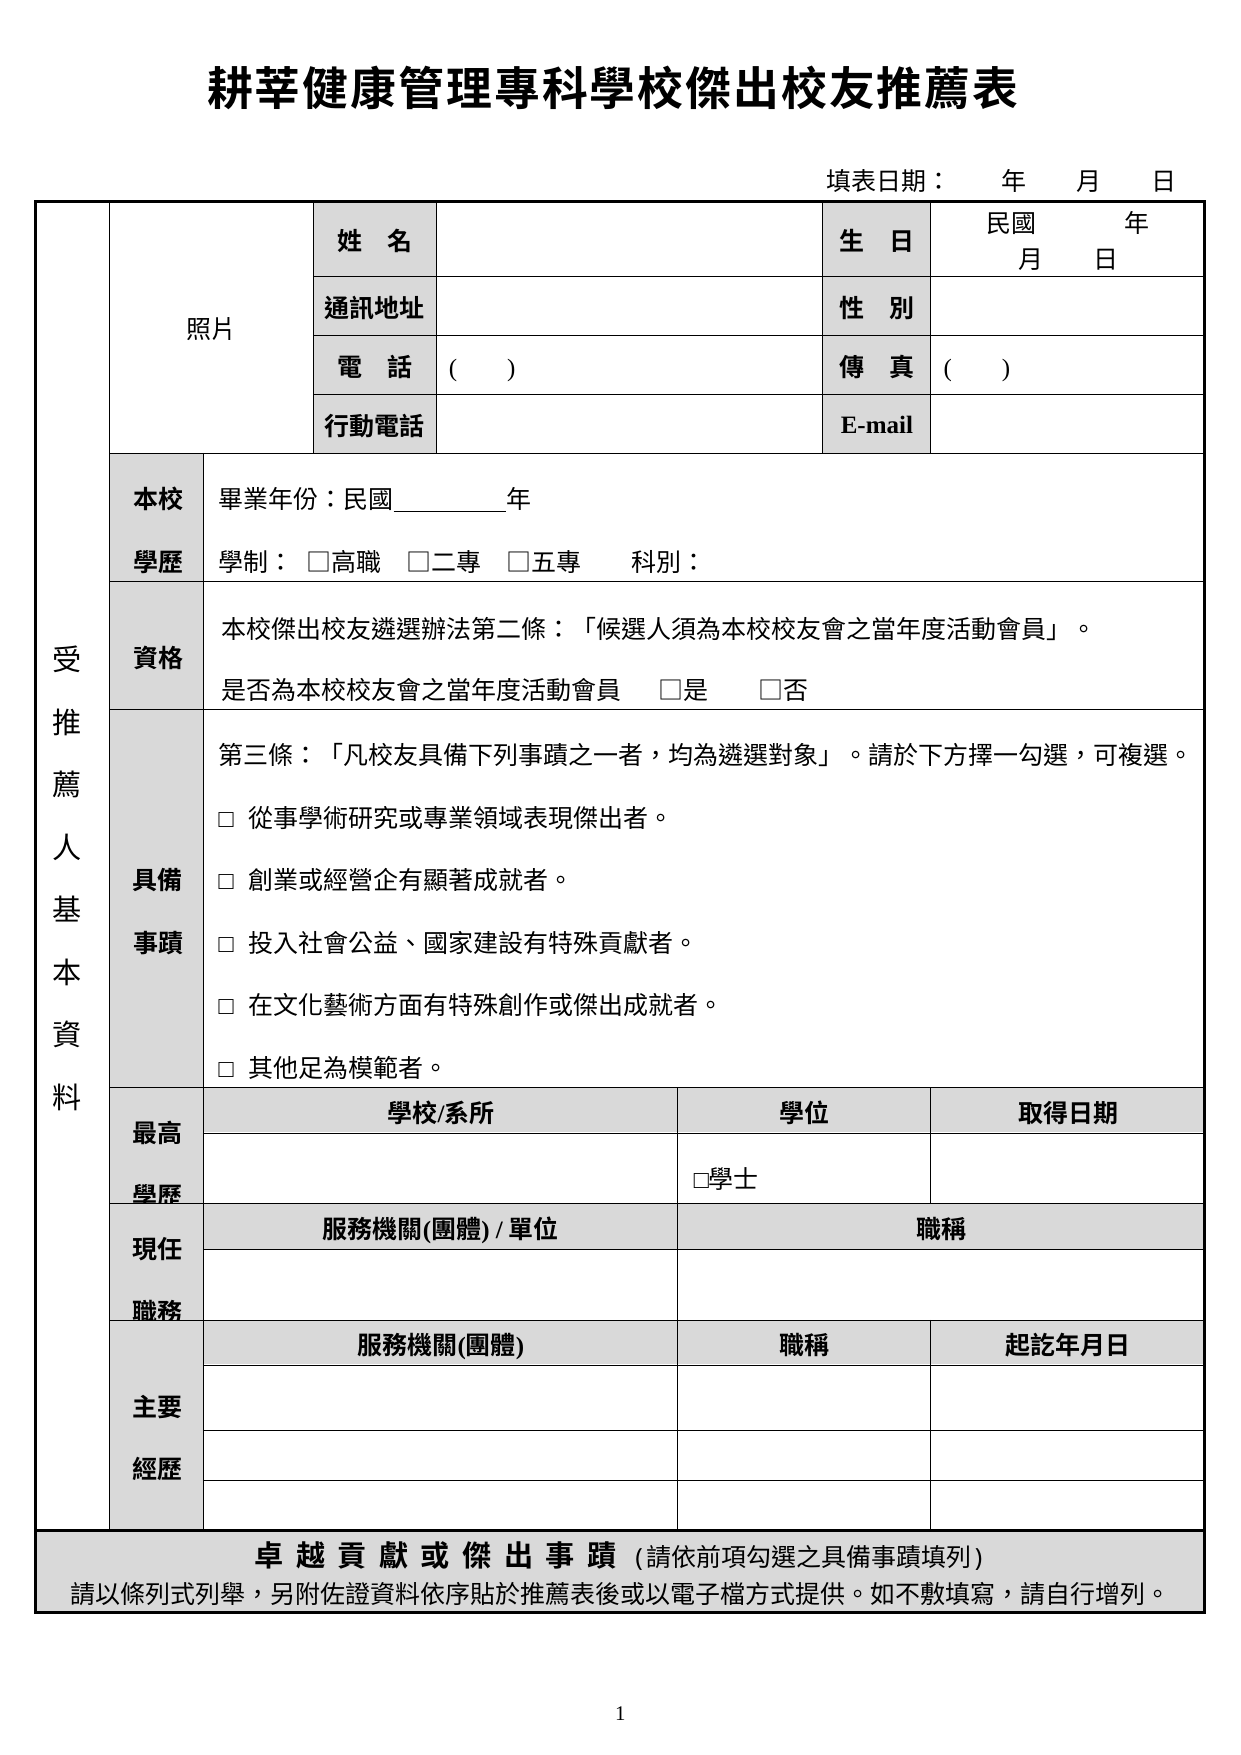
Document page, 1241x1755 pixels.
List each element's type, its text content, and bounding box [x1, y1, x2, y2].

table_cell 畢業年份：民國 年 學制： □高職 □二專 □五專 科別： [204, 454, 1203, 581]
table_cell [437, 277, 822, 335]
table_cell [204, 1250, 677, 1320]
table_cell 起訖年月日 [931, 1321, 1203, 1364]
table_cell 性 別 [823, 277, 930, 335]
table_cell 取得日期 [931, 1088, 1203, 1132]
table_header 生 日 [823, 203, 930, 276]
table_cell 現任 職務 [110, 1204, 203, 1320]
table_cell ( ) [437, 336, 822, 394]
table_header 照片 [110, 203, 313, 453]
table_cell [931, 1134, 1203, 1203]
table_cell [678, 1481, 930, 1529]
table_cell [437, 395, 822, 453]
table_header 民國 年 月 日 [931, 203, 1203, 276]
table_cell 資格 [110, 582, 203, 709]
table_cell [204, 1134, 677, 1203]
table_cell 學位 [678, 1088, 930, 1132]
table_header 姓 名 [314, 203, 436, 276]
table_cell E-mail [823, 395, 930, 453]
table_cell [931, 1481, 1203, 1529]
text 填表日期： 年 月 日 [37, 138, 1189, 200]
table_cell [931, 1366, 1203, 1430]
table_cell 最高 學歷 [110, 1088, 203, 1203]
table_cell [678, 1250, 1203, 1320]
table_cell [204, 1431, 677, 1480]
table_cell 服務機關(團體) / 單位 [204, 1204, 677, 1249]
table_cell 具備 事蹟 [110, 710, 203, 1087]
table_cell [931, 1431, 1203, 1480]
table_cell 職稱 [678, 1204, 1203, 1249]
table_cell [931, 277, 1203, 335]
table_cell 服務機關(團體) [204, 1321, 677, 1364]
table_cell 本校學歷 [110, 454, 203, 581]
table_cell 職稱 [678, 1321, 930, 1364]
table_cell ( ) [931, 336, 1203, 394]
table_cell 卓越貢獻或傑出事蹟 (請依前項勾選之具備事蹟填列) 請以條列式列舉，另附佐證資料依序貼於推薦表後或以電子檔方式提供。如不敷填寫，請自行增列。 [37, 1532, 1203, 1611]
table_cell 第三條：「凡校友具備下列事蹟之一者，均為遴選對象」。請於下方擇一勾選，可複選。 □ 從事學術研究或專業領域表現傑出者。 □ 創業或經營企有顯著成就者。 □ 投入社會公益、國家建設有特殊貢獻者。 □ 在文化藝術方面有特殊創作或傑出成就者。 □ 其他足為模範者。 [204, 710, 1203, 1087]
table_header [437, 203, 822, 276]
table_cell [678, 1431, 930, 1480]
table_cell 傳 真 [823, 336, 930, 394]
table_cell 電 話 [314, 336, 436, 394]
table_cell □學士 □碩士班 □博士班 [678, 1134, 930, 1203]
table_cell 主要經歷 [110, 1321, 203, 1529]
table_cell [678, 1366, 930, 1430]
table_cell 通訊地址 [314, 277, 436, 335]
table_cell [204, 1481, 677, 1529]
text 耕莘健康管理專科學校傑出校友推薦表 [37, 52, 1189, 119]
table_cell [204, 1366, 677, 1430]
table_cell 本校傑出校友遴選辦法第二條：「候選人須為本校校友會之當年度活動會員」。 是否為本校校友會之當年度活動會員 □是 □否 [204, 582, 1203, 709]
table_cell 學校/系所 [204, 1088, 677, 1132]
table_cell [931, 395, 1203, 453]
table_header 受 推 薦 人 基 本 資 料 [37, 203, 109, 1529]
table_cell 行動電話 [314, 395, 436, 453]
